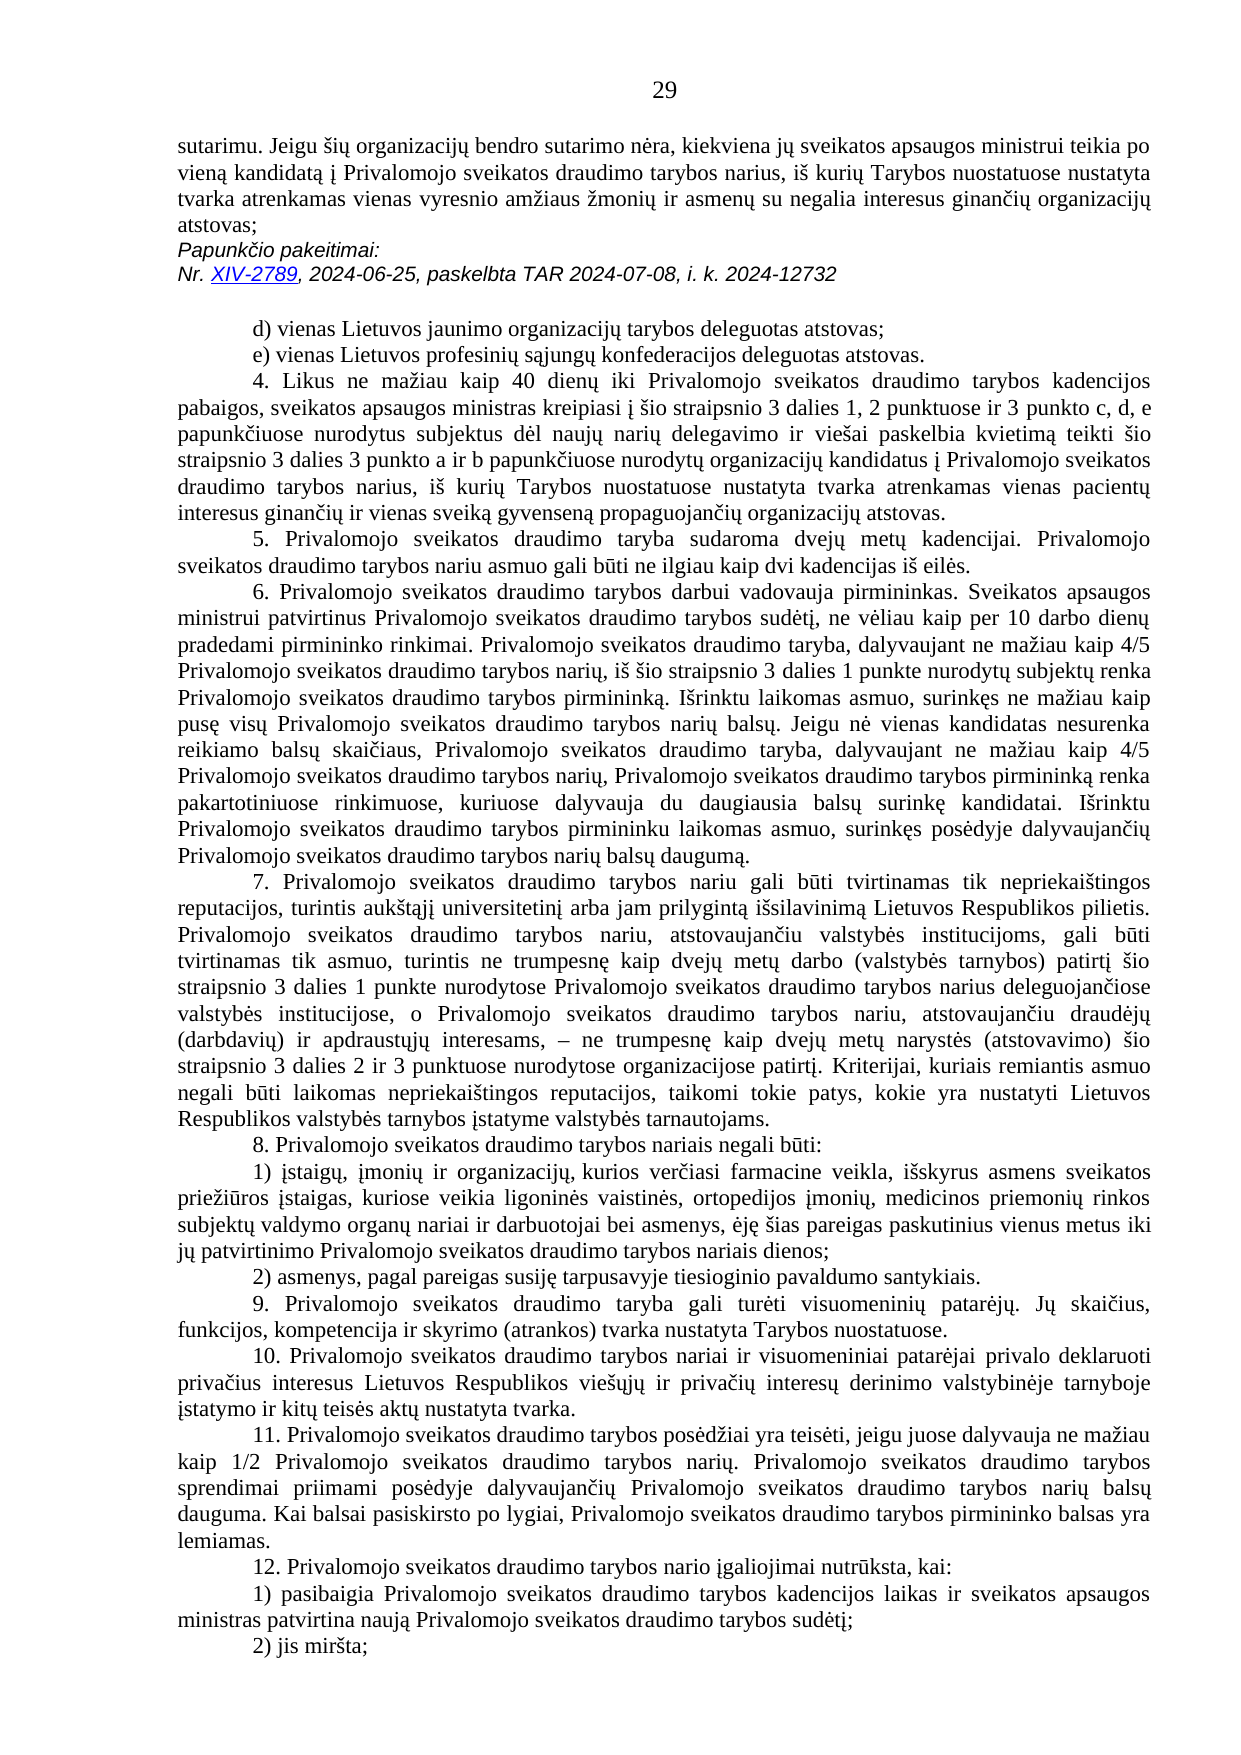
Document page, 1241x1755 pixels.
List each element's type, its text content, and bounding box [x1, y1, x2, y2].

text 5. Privalomojo sveikatos draudimo taryba sudaroma dvejų metų kadencijai. Privalomojo sveikatos draudimo tarybos nariu asmuo gali būti ne ilgiau kaip dvi kadencijas iš eilės. [177, 525, 1152, 578]
text 1) pasibaigia Privalomojo sveikatos draudimo tarybos kadencijos laikas ir sveikatos apsaugos ministras patvirtina naują Privalomojo sveikatos draudimo tarybos sudėtį; [177, 1579, 1152, 1632]
text 10. Privalomojo sveikatos draudimo tarybos nariai ir visuomeniniai patarėjai privalo deklaruoti privačius interesus Lietuvos Respublikos viešųjų ir privačių interesų derinimo valstybinėje tarnyboje įstatymo ir kitų teisės aktų nustatyta tvarka. [177, 1342, 1152, 1421]
text 1) įstaigų, įmonių ir organizacijų, kurios verčiasi farmacine veikla, išskyrus asmens sveikatos priežiūros įstaigas, kuriose veikia ligoninės vaistinės, ortopedijos įmonių, medicinos priemonių rinkos subjektų valdymo organų nariai ir darbuotojai bei asmenys, ėję šias pareigas paskutinius vienus metus iki jų patvirtinimo Privalomojo sveikatos draudimo tarybos nariais dienos; [177, 1158, 1152, 1263]
text 6. Privalomojo sveikatos draudimo tarybos darbui vadovauja pirmininkas. Sveikatos apsaugos ministrui patvirtinus Privalomojo sveikatos draudimo tarybos sudėtį, ne vėliau kaip per 10 darbo dienų pradedami pirmininko rinkimai. Privalomojo sveikatos draudimo taryba, dalyvaujant ne mažiau kaip 4/5 Privalomojo sveikatos draudimo tarybos narių, iš šio straipsnio 3 dalies 1 punkte nurodytų subjektų renka Privalomojo sveikatos draudimo tarybos pirmininką. Išrinktu laikomas asmuo, surinkęs ne mažiau kaip pusę visų Privalomojo sveikatos draudimo tarybos narių balsų. Jeigu nė vienas kandidatas nesurenka reikiamo balsų skaičiaus, Privalomojo sveikatos draudimo taryba, dalyvaujant ne mažiau kaip 4/5 Privalomojo sveikatos draudimo tarybos narių, Privalomojo sveikatos draudimo tarybos pirmininką renka pakartotiniuose rinkimuose, kuriuose dalyvauja du daugiausia balsų surinkę kandidatai. Išrinktu Privalomojo sveikatos draudimo tarybos pirmininku laikomas asmuo, surinkęs posėdyje dalyvaujančių Privalomojo sveikatos draudimo tarybos narių balsų daugumą. [177, 578, 1152, 868]
text sutarimu. Jeigu šių organizacijų bendro sutarimo nėra, kiekviena jų sveikatos apsaugos ministrui teikia po vieną kandidatą į Privalomojo sveikatos draudimo tarybos narius, iš kurių Tarybos nuostatuose nustatyta tvarka atrenkamas vienas vyresnio amžiaus žmonių ir asmenų su negalia interesus ginančių organizacijų atstovas; [177, 132, 1152, 238]
text 9. Privalomojo sveikatos draudimo taryba gali turėti visuomeninių patarėjų. Jų skaičius, funkcijos, kompetencija ir skyrimo (atrankos) tvarka nustatyta Tarybos nuostatuose. [177, 1290, 1152, 1342]
text 2) asmenys, pagal pareigas susiję tarpusavyje tiesioginio pavaldumo santykiais. [177, 1263, 1152, 1290]
text 12. Privalomojo sveikatos draudimo tarybos nario įgaliojimai nutrūksta, kai: [177, 1553, 1152, 1579]
text 7. Privalomojo sveikatos draudimo tarybos nariu gali būti tvirtinamas tik nepriekaištingos reputacijos, turintis aukštąjį universitetinį arba jam prilygintą išsilavinimą Lietuvos Respublikos pilietis. Privalomojo sveikatos draudimo tarybos nariu, atstovaujančiu valstybės institucijoms, gali būti tvirtinamas tik asmuo, turintis ne trumpesnę kaip dvejų metų darbo (valstybės tarnybos) patirtį šio straipsnio 3 dalies 1 punkte nurodytose Privalomojo sveikatos draudimo tarybos narius deleguojančiose valstybės institucijose, o Privalomojo sveikatos draudimo tarybos nariu, atstovaujančiu draudėjų (darbdavių) ir apdraustųjų interesams, – ne trumpesnę kaip dvejų metų narystės (atstovavimo) šio straipsnio 3 dalies 2 ir 3 punktuose nurodytose organizacijose patirtį. Kriterijai, kuriais remiantis asmuo negali būti laikomas nepriekaištingos reputacijos, taikomi tokie patys, kokie yra nustatyti Lietuvos Respublikos valstybės tarnybos įstatyme valstybės tarnautojams. [177, 868, 1152, 1132]
text d) vienas Lietuvos jaunimo organizacijų tarybos deleguotas atstovas; [177, 314, 1152, 341]
text e) vienas Lietuvos profesinių sąjungų konfederacijos deleguotas atstovas. [177, 341, 1152, 367]
text 4. Likus ne mažiau kaip 40 dienų iki Privalomojo sveikatos draudimo tarybos kadencijos pabaigos, sveikatos apsaugos ministras kreipiasi į šio straipsnio 3 dalies 1, 2 punktuose ir 3 punkto c, d, e papunkčiuose nurodytus subjektus dėl naujų narių delegavimo ir viešai paskelbia kvietimą teikti šio straipsnio 3 dalies 3 punkto a ir b papunkčiuose nurodytų organizacijų kandidatus į Privalomojo sveikatos draudimo tarybos narius, iš kurių Tarybos nuostatuose nustatyta tvarka atrenkamas vienas pacientų interesus ginančių ir vienas sveiką gyvenseną propaguojančių organizacijų atstovas. [177, 367, 1152, 525]
text 11. Privalomojo sveikatos draudimo tarybos posėdžiai yra teisėti, jeigu juose dalyvauja ne mažiau kaip 1/2 Privalomojo sveikatos draudimo tarybos narių. Privalomojo sveikatos draudimo tarybos sprendimai priimami posėdyje dalyvaujančių Privalomojo sveikatos draudimo tarybos narių balsų dauguma. Kai balsai pasiskirsto po lygiai, Privalomojo sveikatos draudimo tarybos pirmininko balsas yra lemiamas. [177, 1421, 1152, 1553]
text Nr. XIV-2789, 2024-06-25, paskelbta TAR 2024-07-08, i. k. 2024-12732 [177, 262, 1152, 286]
text Papunkčio pakeitimai: [177, 238, 1152, 262]
text 8. Privalomojo sveikatos draudimo tarybos nariais negali būti: [177, 1132, 1152, 1158]
text 2) jis miršta; [177, 1632, 1152, 1659]
